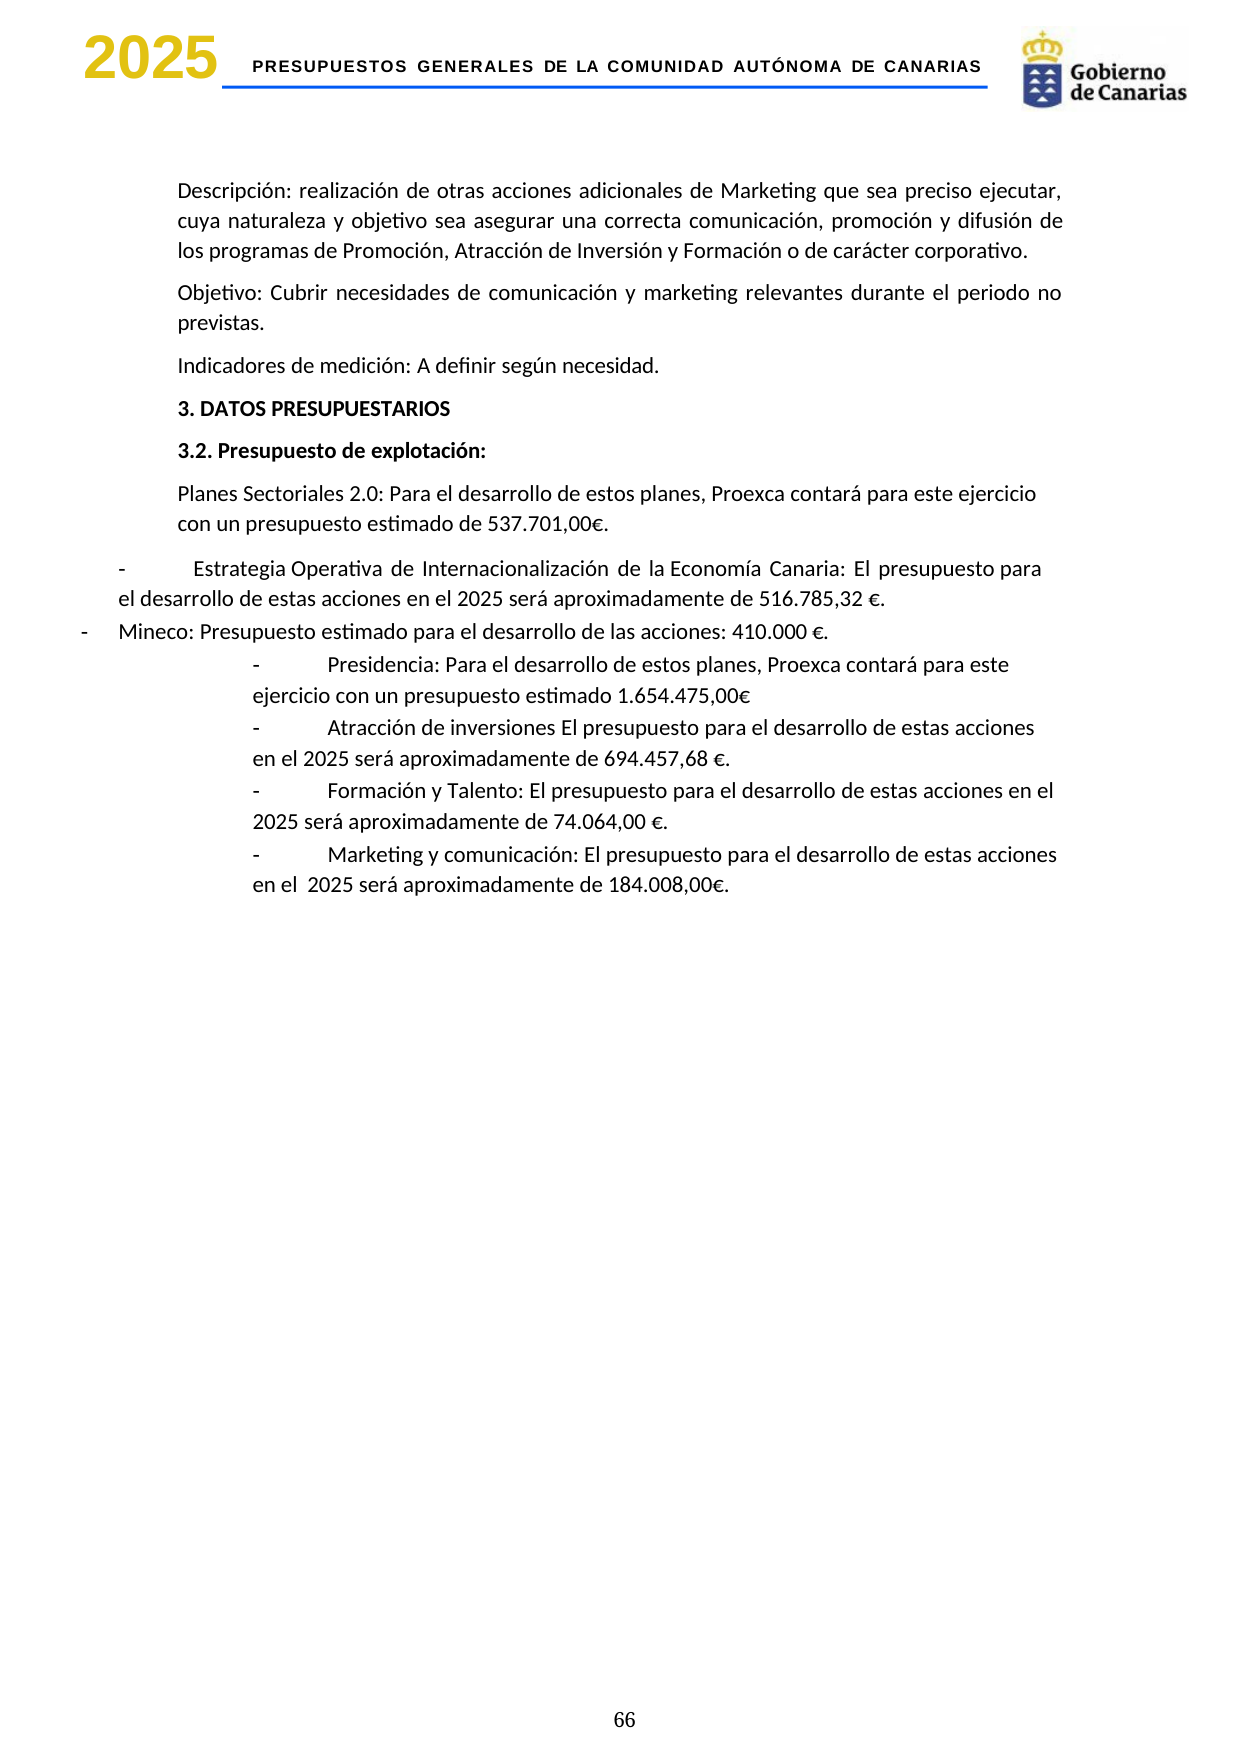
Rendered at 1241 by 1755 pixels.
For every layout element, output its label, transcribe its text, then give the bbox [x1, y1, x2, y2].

list Presidencia: Para el desarrollo de estos planes, Proexca contará para este ejercicio con un presupuesto estimado 1.654.475,00€ [252, 648, 1063, 709]
text Objetivo: Cubrir necesidades de comunicación y marketing relevantes durante el periodo no previstas. [177, 278, 1063, 336]
list Mineco: Presupuesto estimado para el desarrollo de las acciones: 410.000 €. [81, 615, 1123, 646]
list Estrategia Operativa de Internacionalización de la Economía Canaria: El presupuesto para el desarrollo de estas acciones en el 2025 será aproximadamente de 516.785,32 €. [118, 552, 1063, 612]
text Planes Sectoriales 2.0: Para el desarrollo de estos planes, Proexca contará para este ejercicio con un presupuesto estimado de 537.701,00€. [177, 479, 1064, 537]
list Atracción de inversiones El presupuesto para el desarrollo de estas acciones en el 2025 será aproximadamente de 694.457,68 €. [252, 711, 1063, 772]
list DATOS PRESUPUESTARIOS [177, 394, 1123, 422]
text Descripción: realización de otras acciones adicionales de Marketing que sea preciso ejecutar, cuya naturaleza y objetivo sea asegurar una correcta comunicación, promoción y difusión de los programas de Promoción, Atracción de Inversión y Formación o de carácter corporativo. [177, 176, 1064, 264]
list Formación y Talento: El presupuesto para el desarrollo de estas acciones en el 2025 será aproximadamente de 74.064,00 €. [252, 774, 1064, 835]
list Presupuesto de explotación: [177, 436, 1123, 464]
text Indicadores de medición: A definir según necesidad. [177, 351, 1123, 379]
list Marketing y comunicación: El presupuesto para el desarrollo de estas acciones en el 2025 será aproximadamente de 184.008,00€. [252, 837, 1063, 898]
